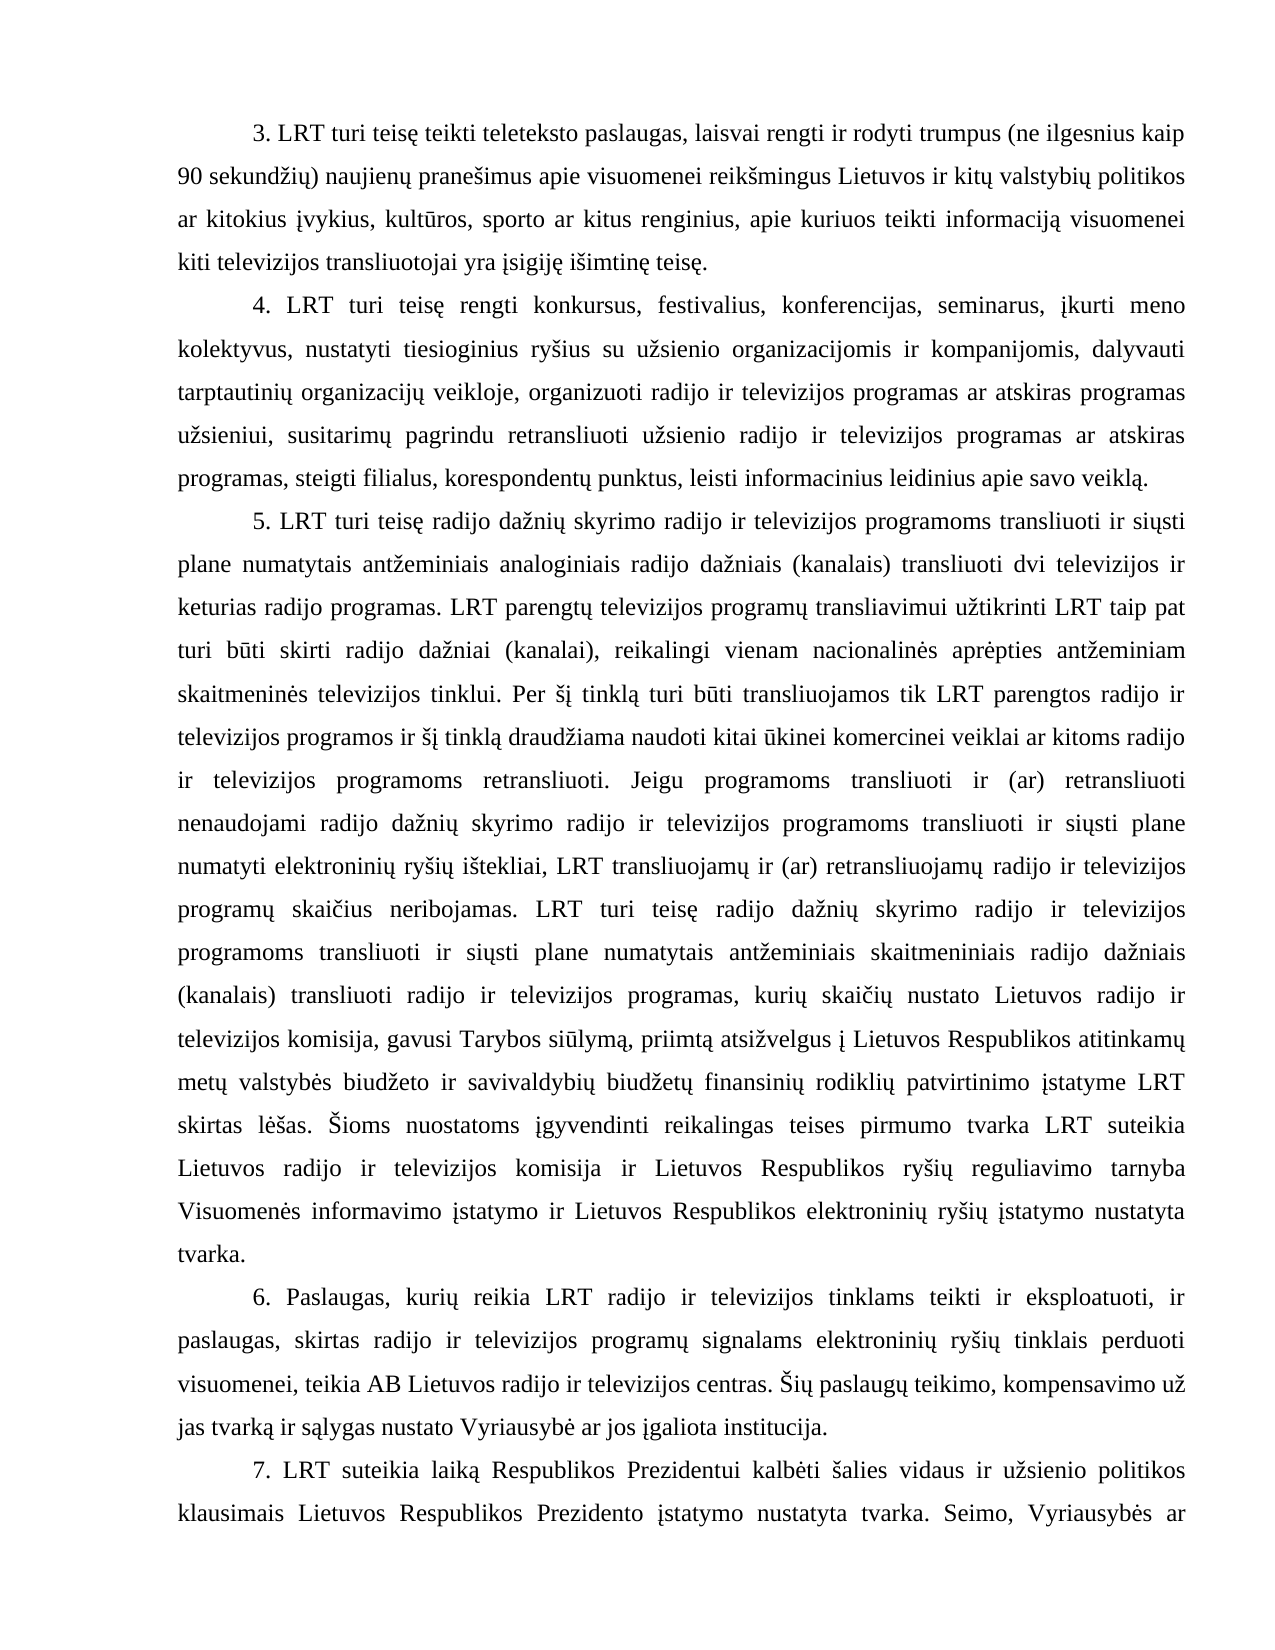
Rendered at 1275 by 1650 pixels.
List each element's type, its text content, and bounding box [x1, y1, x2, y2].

text 4. LRT turi teisę rengti konkursus, festivalius, konferencijas, seminarus, įkurti meno kolektyvus, nustatyti tiesioginius ryšius su užsienio organizacijomis ir kompanijomis, dalyvauti tarptautinių organizacijų veikloje, organizuoti radijo ir televizijos programas ar atskiras programas užsieniui, susitarimų pagrindu retransliuoti užsienio radijo ir televizijos programas ar atskiras programas, steigti filialus, korespondentų punktus, leisti informacinius leidinius apie savo veiklą. [177, 291, 1186, 492]
text 7. LRT suteikia laiką Respublikos Prezidentui kalbėti šalies vidaus ir užsienio politikos klausimais Lietuvos Respublikos Prezidento įstatymo nustatyta tvarka. Seimo, Vyriausybės ar [177, 1455, 1186, 1527]
text 3. LRT turi teisę teikti teleteksto paslaugas, laisvai rengti ir rodyti trumpus (ne ilgesnius kaip 90 sekundžių) naujienų pranešimus apie visuomenei reikšmingus Lietuvos ir kitų valstybių politikos ar kitokius įvykius, kultūros, sporto ar kitus renginius, apie kuriuos teikti informaciją visuomenei kiti televizijos transliuotojai yra įsigiję išimtinę teisę. [177, 118, 1186, 276]
text 6. Paslaugas, kurių reikia LRT radijo ir televizijos tinklams teikti ir eksploatuoti, ir paslaugas, skirtas radijo ir televizijos programų signalams elektroninių ryšių tinklais perduoti visuomenei, teikia AB Lietuvos radijo ir televizijos centras. Šių paslaugų teikimo, kompensavimo už jas tvarką ir sąlygas nustato Vyriausybė ar jos įgaliota institucija. [177, 1282, 1186, 1441]
text 5. LRT turi teisę radijo dažnių skyrimo radijo ir televizijos programoms transliuoti ir siųsti plane numatytais antžeminiais analoginiais radijo dažniais (kanalais) transliuoti dvi televizijos ir keturias radijo programas. LRT parengtų televizijos programų transliavimui užtikrinti LRT taip pat turi būti skirti radijo dažniai (kanalai), reikalingi vienam nacionalinės aprėpties antžeminiam skaitmeninės televizijos tinklui. Per šį tinklą turi būti transliuojamos tik LRT parengtos radijo ir televizijos programos ir šį tinklą draudžiama naudoti kitai ūkinei komercinei veiklai ar kitoms radijo ir televizijos programoms retransliuoti. Jeigu programoms transliuoti ir (ar) retransliuoti nenaudojami radijo dažnių skyrimo radijo ir televizijos programoms transliuoti ir siųsti plane numatyti elektroninių ryšių ištekliai, LRT transliuojamų ir (ar) retransliuojamų radijo ir televizijos programų skaičius neribojamas. LRT turi teisę radijo dažnių skyrimo radijo ir televizijos programoms transliuoti ir siųsti plane numatytais antžeminiais skaitmeniniais radijo dažniais (kanalais) transliuoti radijo ir televizijos programas, kurių skaičių nustato Lietuvos radijo ir televizijos komisija, gavusi Tarybos siūlymą, priimtą atsižvelgus į Lietuvos Respublikos atitinkamų metų valstybės biudžeto ir savivaldybių biudžetų finansinių rodiklių patvirtinimo įstatyme LRT skirtas lėšas. Šioms nuostatoms įgyvendinti reikalingas teises pirmumo tvarka LRT suteikia Lietuvos radijo ir televizijos komisija ir Lietuvos Respublikos ryšių reguliavimo tarnyba Visuomenės informavimo įstatymo ir Lietuvos Respublikos elektroninių ryšių įstatymo nustatyta tvarka. [177, 506, 1186, 1268]
